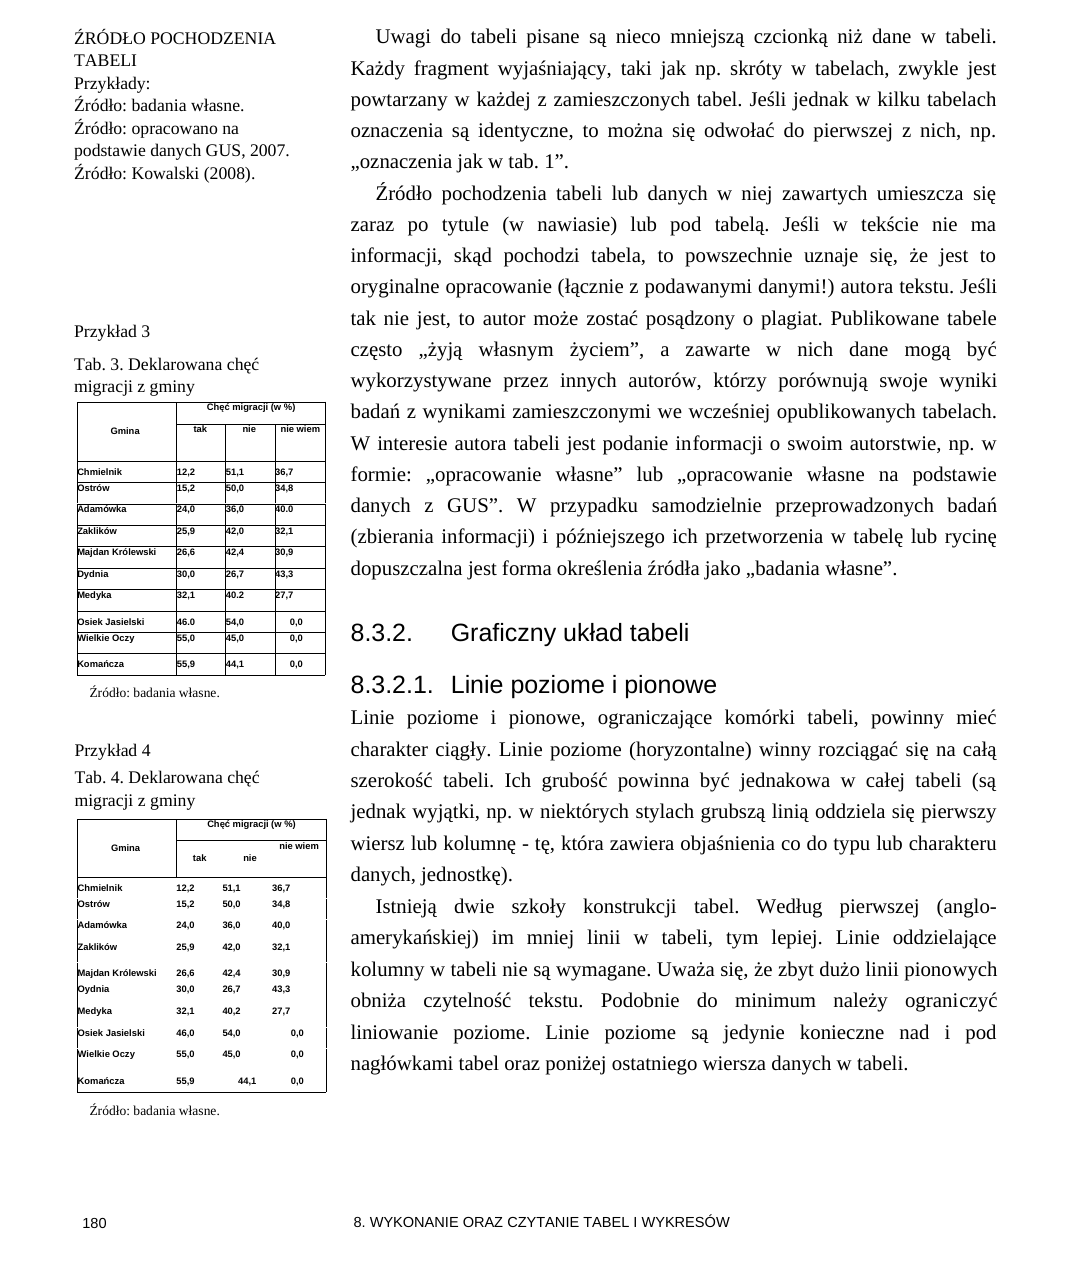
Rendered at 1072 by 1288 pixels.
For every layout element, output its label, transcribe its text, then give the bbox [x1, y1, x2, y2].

table_cell 54,0 [226, 612, 275, 632]
text 8. WYKONANIE ORAZ CZYTANIE TABEL I WYKRESÓW [353, 1214, 757, 1231]
table_cell 0,0 [276, 633, 325, 653]
table_cell 0,0 [272, 1049, 326, 1070]
table_cell 44,1 [222, 1070, 272, 1092]
table_cell 0,0 [276, 654, 325, 675]
table_cell Adamówka [78, 920, 176, 941]
table_cell 12,2 [177, 462, 225, 482]
table_cell Dydnia [78, 569, 176, 589]
table_cell 36,0 [226, 505, 275, 525]
table_cell 32,1 [177, 590, 225, 611]
table_cell nie [222, 841, 272, 877]
table_cell 40,0 [272, 920, 326, 941]
list Graficzny układ tabeli [350, 618, 997, 647]
table_cell tak [177, 841, 222, 877]
table_cell 27,7 [276, 590, 325, 611]
table_cell Chmielnik [78, 878, 176, 898]
table_cell 30,9 [272, 963, 326, 984]
table_cell 24,0 [176, 920, 222, 941]
text ŹRÓDŁO POCHODZENIA TABELI [74, 28, 303, 71]
table_cell Zaklików [78, 941, 176, 962]
table_cell 26,6 [176, 963, 222, 984]
table_cell 0,0 [272, 1028, 326, 1048]
text Źródło: Kowalski (2008). [74, 163, 303, 183]
text Źródło: badania własne. [75, 1102, 220, 1118]
table_cell 36,0 [222, 920, 272, 941]
table_cell Osiek Jasielski [78, 1028, 176, 1048]
table_cell 45,0 [226, 633, 275, 653]
text Uwagi do tabeli pisane są nieco mniejszą czcionką niż dane w tabeli. Każdy fragment wyjaśniający, taki jak np. skróty w tabelach, zwykle jest powtarzany w każdej z zamieszczonych tabel. Jeśli jednak w kilku tabelach oznaczenia są identyczne, to można się odwołać do pierwszej z nich, np. „oznaczenia jak w tab. 1”. [350, 24, 997, 173]
table_cell Chmielnik [78, 462, 176, 482]
table_cell 42,4 [226, 547, 275, 568]
text Źródło pochodzenia tabeli lub danych w niej zawartych umieszcza się zaraz po tytule (w nawiasie) lub pod tabelą. Jeśli w tekście nie ma informacji, skąd pochodzi tabela, to powszechnie uznaje się, że jest to oryginalne opracowanie (łącznie z podawanymi danymi!) auto­ra tekstu. Jeśli tak nie jest, to autor może zostać posądzony o plagiat. Publikowane tabele często „żyją własnym życiem”, a zawarte w nich dane mogą być wykorzystywane przez innych autorów, którzy porów­nują swoje wyniki badań z wynikami zamieszczonymi we wcześniej opublikowanych tabelach. W interesie autora tabeli jest podanie in­formacji o swoim autorstwie, np. w formie: „opracowanie własne” lub „opracowanie własne na podstawie danych z GUS”. W przypadku sa­modzielnie przeprowadzonych badań (zbierania informacji) i później­szego ich przetworzenia w tabelę lub rycinę dopuszczalna jest forma określenia źródła jako „badania własne”. [350, 180, 997, 579]
table_cell tak [177, 425, 225, 461]
table_cell 30,9 [276, 547, 325, 568]
table_cell 15,2 [176, 899, 222, 919]
table_cell Ostrów [78, 483, 176, 503]
table_cell nie [226, 425, 275, 461]
table_cell 25,9 [177, 526, 225, 546]
table_cell 42,4 [222, 963, 272, 984]
text Źródło: opracowano na podstawie danych GUS, 2007. [74, 118, 303, 161]
table_cell Medyka [78, 590, 176, 611]
table_cell 54,0 [222, 1028, 272, 1048]
table_cell 51,1 [222, 878, 272, 898]
table_cell 55,0 [176, 1049, 222, 1070]
table_cell nie wiem [272, 841, 326, 877]
table_cell Medyka [78, 1005, 176, 1027]
table_cell 32,1 [272, 941, 326, 962]
table_cell 0,0 [272, 1070, 326, 1092]
table_cell Wielkie Oczy [78, 1049, 176, 1070]
table_cell Majdan Królewski [78, 963, 176, 984]
table_cell 43,3 [276, 569, 325, 589]
table_cell 30,0 [176, 984, 222, 1005]
text 180 [77, 1215, 106, 1232]
table_cell 40.2 [226, 590, 275, 611]
table_cell Majdan Królewski [78, 547, 176, 568]
table_cell 55,0 [177, 633, 225, 653]
text Tab. 3. Deklarowana chęć migracji z gminy [74, 354, 270, 396]
table_header Gmina [78, 820, 176, 877]
text Przykład 4 [74, 740, 271, 761]
text Przykłady: [74, 73, 303, 93]
text Istnieją dwie szkoły konstrukcji tabel. Według pierwszej (anglo- amerykańskiej) im mniej linii w tabeli, tym lepiej. Linie oddzielające kolumny w tabeli nie są wymagane. Uważa się, że zbyt dużo linii piono­wych obniża czytelność tekstu. Podobnie do minimum należy ograni­czyć liniowanie poziome. Linie poziome są jedynie konieczne nad i pod nagłówkami tabel oraz poniżej ostatniego wiersza danych w tabeli. [350, 894, 997, 1075]
table_cell 50,0 [226, 483, 275, 503]
table_cell 40,2 [222, 1005, 272, 1027]
table_cell Ostrów [78, 899, 176, 919]
table_cell 50,0 [222, 899, 272, 919]
table_cell 34,8 [276, 483, 325, 503]
table_cell 42,0 [222, 941, 272, 962]
table_cell 15,2 [177, 483, 225, 503]
table_cell 46,0 [176, 1028, 222, 1048]
table_cell 42,0 [226, 526, 275, 546]
table_cell 44,1 [226, 654, 275, 675]
text Źródło: badania własne. [75, 685, 220, 700]
table_cell 36,7 [276, 462, 325, 482]
table_cell 25,9 [176, 941, 222, 962]
table_cell Oydnia [78, 984, 176, 1005]
table_cell 26,7 [226, 569, 275, 589]
table_cell 26,6 [177, 547, 225, 568]
table_cell 26,7 [222, 984, 272, 1005]
table_cell 32,1 [176, 1005, 222, 1027]
table_cell 27,7 [272, 1005, 326, 1027]
table_cell 30,0 [177, 569, 225, 589]
table_cell 34,8 [272, 899, 326, 919]
table_cell 55,9 [177, 654, 225, 675]
table_cell 46.0 [177, 612, 225, 632]
list Linie poziome i pionowe [350, 669, 997, 698]
table_cell nie wiem [276, 425, 325, 461]
table_header Gmina [78, 403, 176, 461]
table_cell 24,0 [177, 505, 225, 525]
table_cell 51,1 [226, 462, 275, 482]
table_cell 0,0 [276, 612, 325, 632]
table_cell 36,7 [272, 878, 326, 898]
table_cell 40.0 [276, 505, 325, 525]
table_cell 55,9 [176, 1070, 222, 1092]
table_cell 45,0 [222, 1049, 272, 1070]
text Tab. 4. Deklarowana chęć migracji z gminy [74, 767, 271, 810]
table_cell Komańcza [78, 654, 176, 675]
table_cell Wielkie Oczy [78, 633, 176, 653]
table_cell 12,2 [176, 878, 222, 898]
text Przykład 3 [74, 321, 270, 341]
table_cell 43,3 [272, 984, 326, 1005]
table_header Chęć migracji (w %) [177, 820, 326, 840]
table_cell Adamówka [78, 505, 176, 525]
text Źródło: badania własne. [74, 95, 303, 116]
table_cell Osiek Jasielski [78, 612, 176, 632]
table_cell 32,1 [276, 526, 325, 546]
table_cell Komańcza [78, 1070, 176, 1092]
table_header Chęć migracji (w %) [177, 403, 325, 424]
text Linie poziome i pionowe, ograniczające komórki tabeli, powinny mieć charakter ciągły. Linie poziome (horyzontalne) winny rozciągać się na całą szerokość tabeli. Ich grubość powinna być jednakowa w całej tabeli (są jednak wyjątki, np. w niektórych stylach grubszą linią oddziela się pierwszy wiersz lub kolumnę - tę, która zawiera objaśnienia co do typu lub charakteru danych, jednostkę). [350, 705, 997, 886]
table_cell Zaklików [78, 526, 176, 546]
